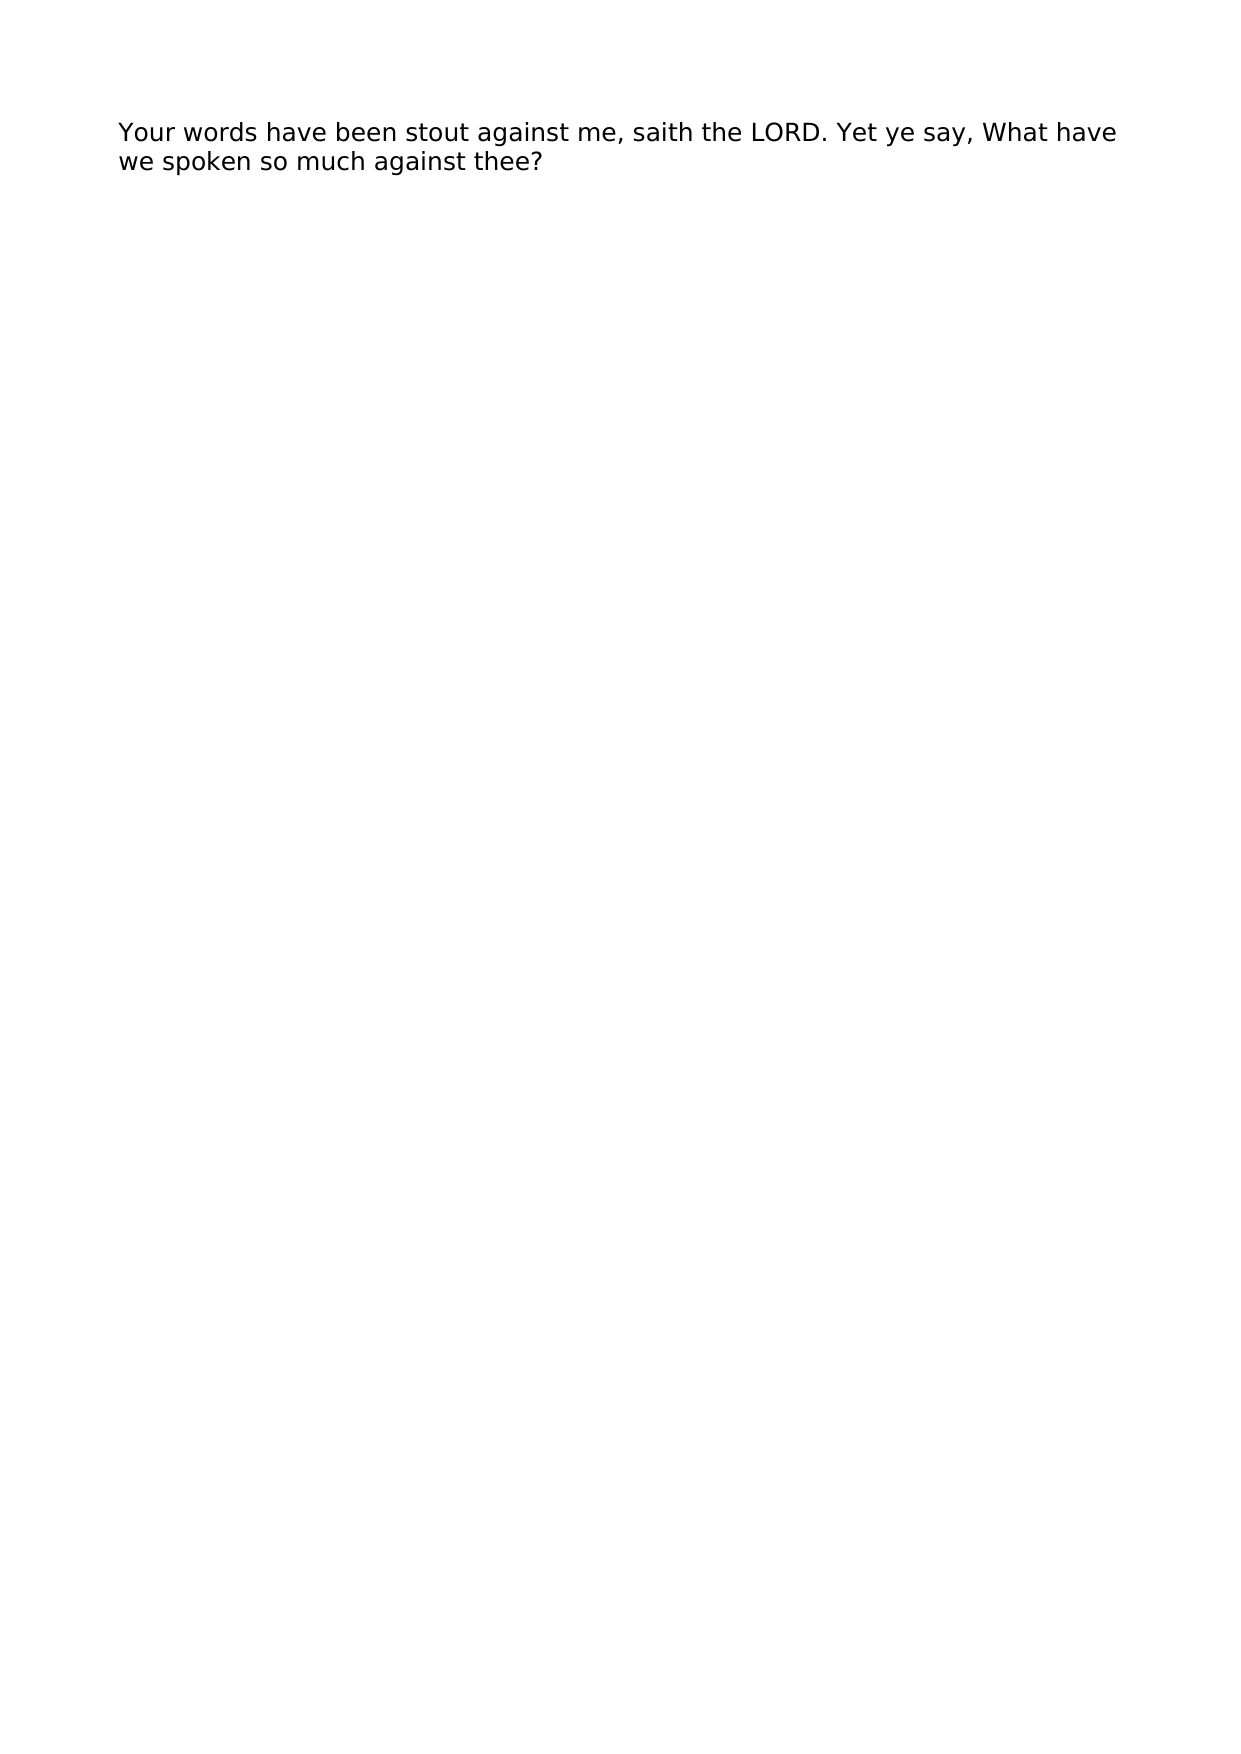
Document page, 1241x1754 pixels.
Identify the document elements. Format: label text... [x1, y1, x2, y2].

text Your words have been stout against me, saith the LORD. Yet ye say, What have we spoken so much against thee? [118, 118, 1122, 176]
